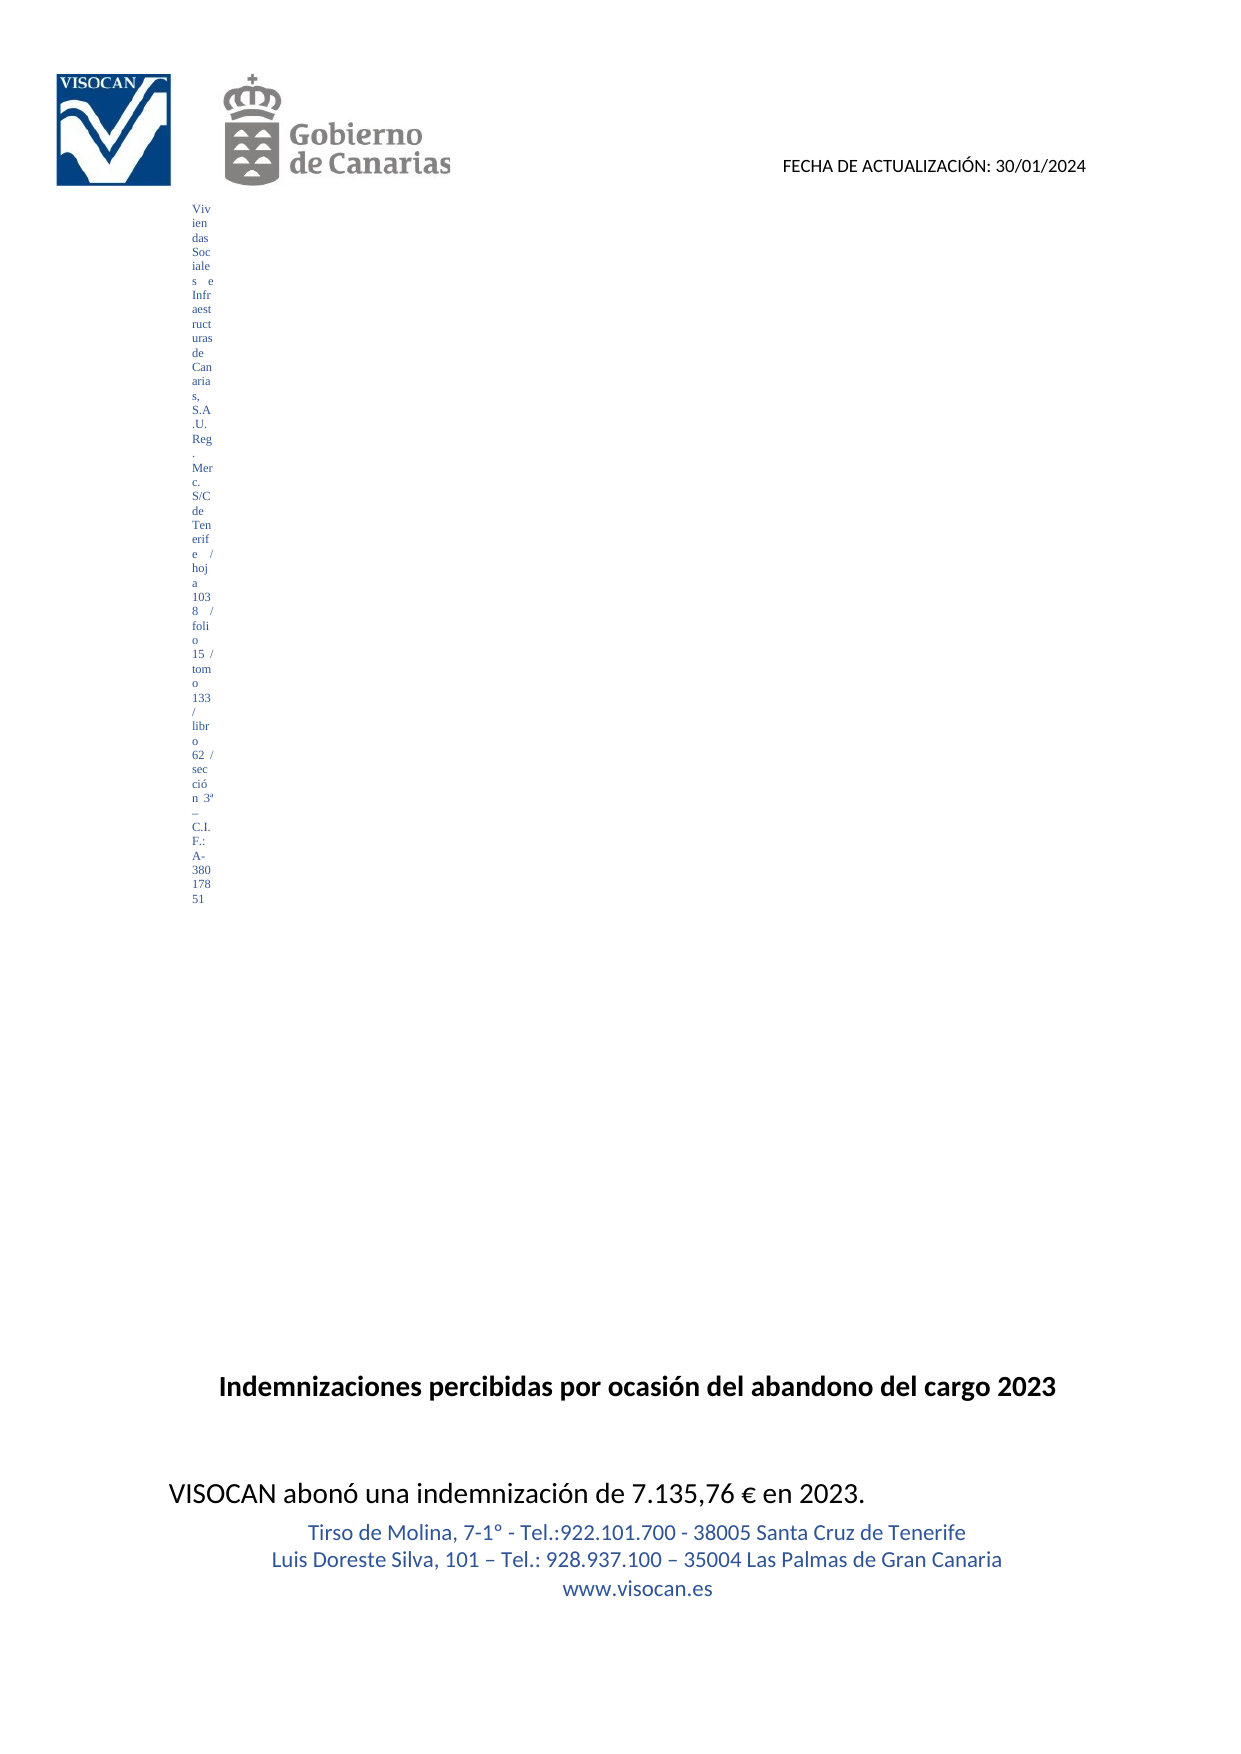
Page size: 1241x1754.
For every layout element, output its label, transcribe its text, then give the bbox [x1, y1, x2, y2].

table_header Viviendas Sociales e Infraestructuras de Canarias, S.A.U. Reg. Merc. S/C de Tenerife / hoja 1038 / folio 15 / tomo 133 / libro 62 / sección 3ª – C.I.F.: A-38017851 [169, 202, 236, 1193]
text VISOCAN abonó una indemnización de 7.135,76 € en 2023. [169, 1475, 1106, 1511]
text Indemnizaciones percibidas por ocasión del abandono del cargo 2023 [169, 1368, 1106, 1404]
